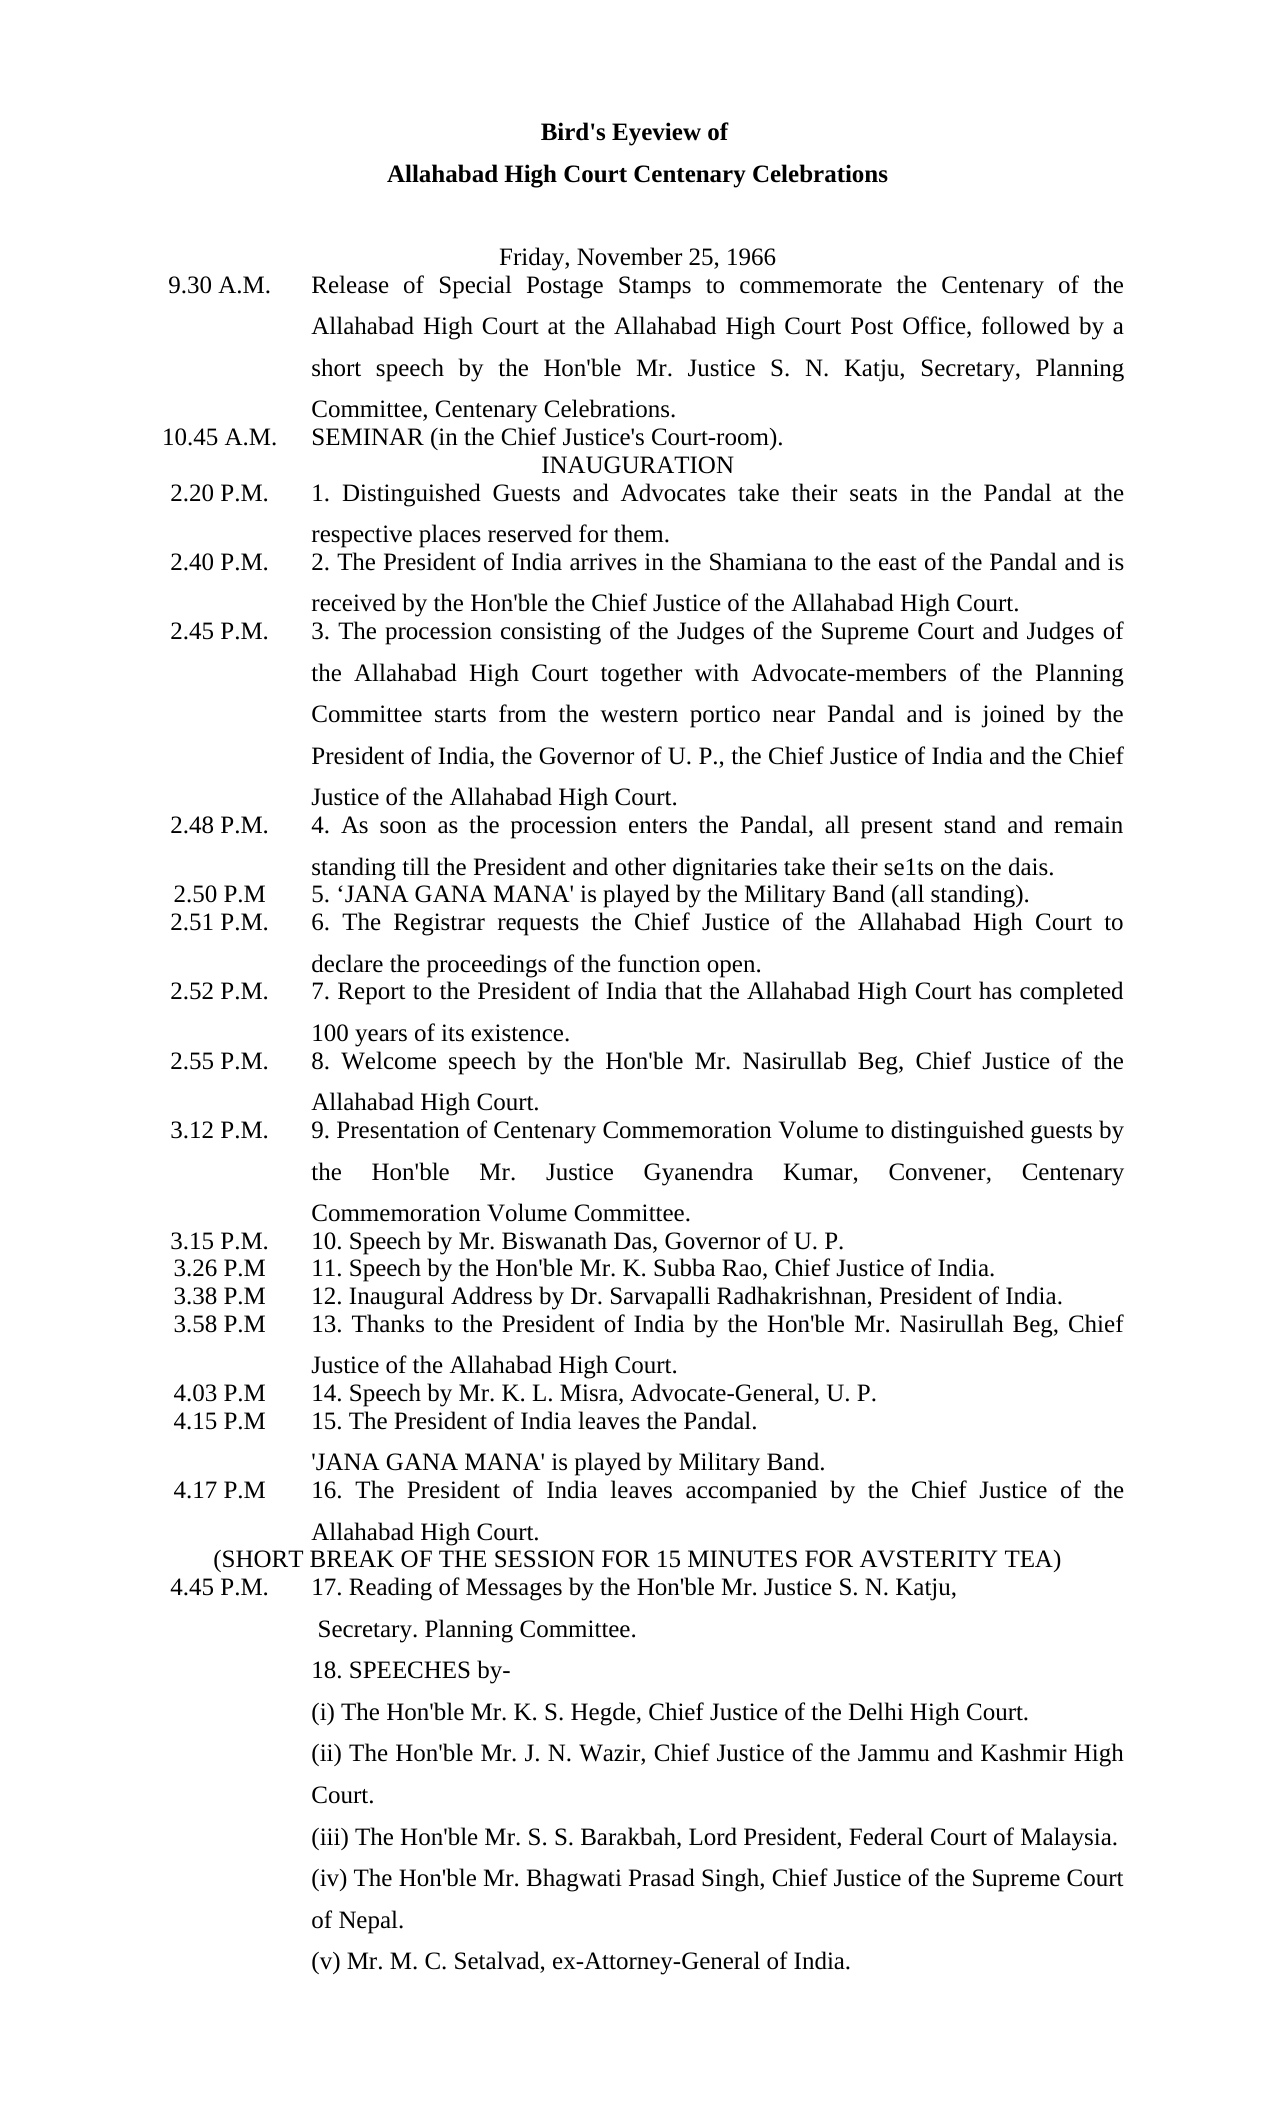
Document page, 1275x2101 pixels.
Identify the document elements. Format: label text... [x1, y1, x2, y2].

table_cell 5. ‘JANA GANA MANA' is played by the Military Band (all standing). [300, 881, 1136, 908]
table_cell 3.12 P.M. [139, 1116, 300, 1227]
text Bird's Eyeview of [150, 118, 1125, 146]
table_cell (SHORT BREAK OF THE SESSION FOR 15 MINUTES FOR AVSTERITY TEA) [139, 1546, 1136, 1573]
table_cell 2.55 P.M. [139, 1047, 300, 1116]
table_cell 4. As soon as the procession enters the Pandal, all present stand and remain standing till the President and other dignitaries take their se1ts on the dais. [300, 811, 1136, 881]
text Allahabad High Court Centenary Celebrations [150, 160, 1125, 188]
table_cell 3.38 P.M [139, 1282, 300, 1310]
table_cell 4.03 P.M [139, 1379, 300, 1407]
table_cell 11. Speech by the Hon'ble Mr. K. Subba Rao, Chief Justice of India. [300, 1255, 1136, 1282]
table_cell 3. The procession consisting of the Judges of the Supreme Court and Judges of the Allahabad High Court together with Advocate-members of the Planning Committee starts from the western portico near Pandal and is joined by the President of India, the Governor of U. P., the Chief Justice of India and the Chief Justice of the Allahabad High Court. [300, 617, 1136, 811]
table_cell 1. Distinguished Guests and Advocates take their seats in the Pandal at the respective places reserved for them. [300, 479, 1136, 548]
table_cell 2.20 P.M. [139, 479, 300, 548]
table_cell 2.50 P.M [139, 881, 300, 908]
table_cell 8. Welcome speech by the Hon'ble Mr. Nasirullab Beg, Chief Justice of the Allahabad High Court. [300, 1047, 1136, 1116]
table_cell 4.15 P.M [139, 1407, 300, 1476]
table_cell 2.45 P.M. [139, 617, 300, 811]
table_cell 2.51 P.M. [139, 908, 300, 977]
table_cell SEMINAR (in the Chief Justice's Court-room). [300, 423, 1136, 451]
table_cell 3.58 P.M [139, 1310, 300, 1379]
table_cell 15. The President of India leaves the Pandal. 'JANA GANA MANA' is played by Military Band. [300, 1407, 1136, 1476]
table_cell 16. The President of India leaves accompanied by the Chief Justice of the Allahabad High Court. [300, 1476, 1136, 1546]
table_cell 2.48 P.M. [139, 811, 300, 881]
table_cell 13. Thanks to the President of India by the Hon'ble Mr. Nasirullah Beg, Chief Justice of the Allahabad High Court. [300, 1310, 1136, 1379]
table_cell 4.45 P.M. [139, 1573, 300, 1975]
table_cell 3.26 P.M [139, 1255, 300, 1282]
table_cell 7. Report to the President of India that the Allahabad High Court has completed 100 years of its existence. [300, 978, 1136, 1047]
table_cell 2.40 P.M. [139, 548, 300, 617]
table_cell 14. Speech by Mr. K. L. Misra, Advocate-General, U. P. [300, 1379, 1136, 1407]
table_cell 4.17 P.M [139, 1476, 300, 1546]
table_cell 9.30 A.M. [139, 271, 300, 423]
table_cell 2.52 P.M. [139, 978, 300, 1047]
table_cell Release of Special Postage Stamps to commemorate the Centenary of the Allahabad High Court at the Allahabad High Court Post Office, followed by a short speech by the Hon'ble Mr. Justice S. N. Katju, Secretary, Planning Committee, Centenary Celebrations. [300, 271, 1136, 423]
table_cell 10. Speech by Mr. Biswanath Das, Governor of U. P. [300, 1227, 1136, 1254]
table_cell 10.45 A.M. [139, 423, 300, 451]
table_cell 2. The President of India arrives in the Shamiana to the east of the Pandal and is received by the Hon'ble the Chief Justice of the Allahabad High Court. [300, 548, 1136, 617]
table_cell INAUGURATION [139, 451, 1136, 479]
table_cell 12. Inaugural Address by Dr. Sarvapalli Radhakrishnan, President of India. [300, 1282, 1136, 1310]
table_cell 3.15 P.M. [139, 1227, 300, 1254]
table_cell 6. The Registrar requests the Chief Justice of the Allahabad High Court to declare the proceedings of the function open. [300, 908, 1136, 977]
table_cell 9. Presentation of Centenary Commemoration Volume to distinguished guests by the Hon'ble Mr. Justice Gyanendra Kumar, Convener, Centenary Commemoration Volume Committee. [300, 1116, 1136, 1227]
table_cell 17. Reading of Messages by the Hon'ble Mr. Justice S. N. Katju, Secretary. Planning Committee. 18. SPEECHES by- (i) The Hon'ble Mr. K. S. Hegde, Chief Justice of the Delhi High Court. (ii) The Hon'ble Mr. J. N. Wazir, Chief Justice of the Jammu and Kashmir High Court. (iii) The Hon'ble Mr. S. S. Barakbah, Lord President, Federal Court of Malaysia. (iv) The Hon'ble Mr. Bhagwati Prasad Singh, Chief Justice of the Supreme Court of Nepal. (v) Mr. M. C. Setalvad, ex-Attorney-General of India. [300, 1573, 1136, 1975]
table_header Friday, November 25, 1966 [139, 243, 1136, 271]
